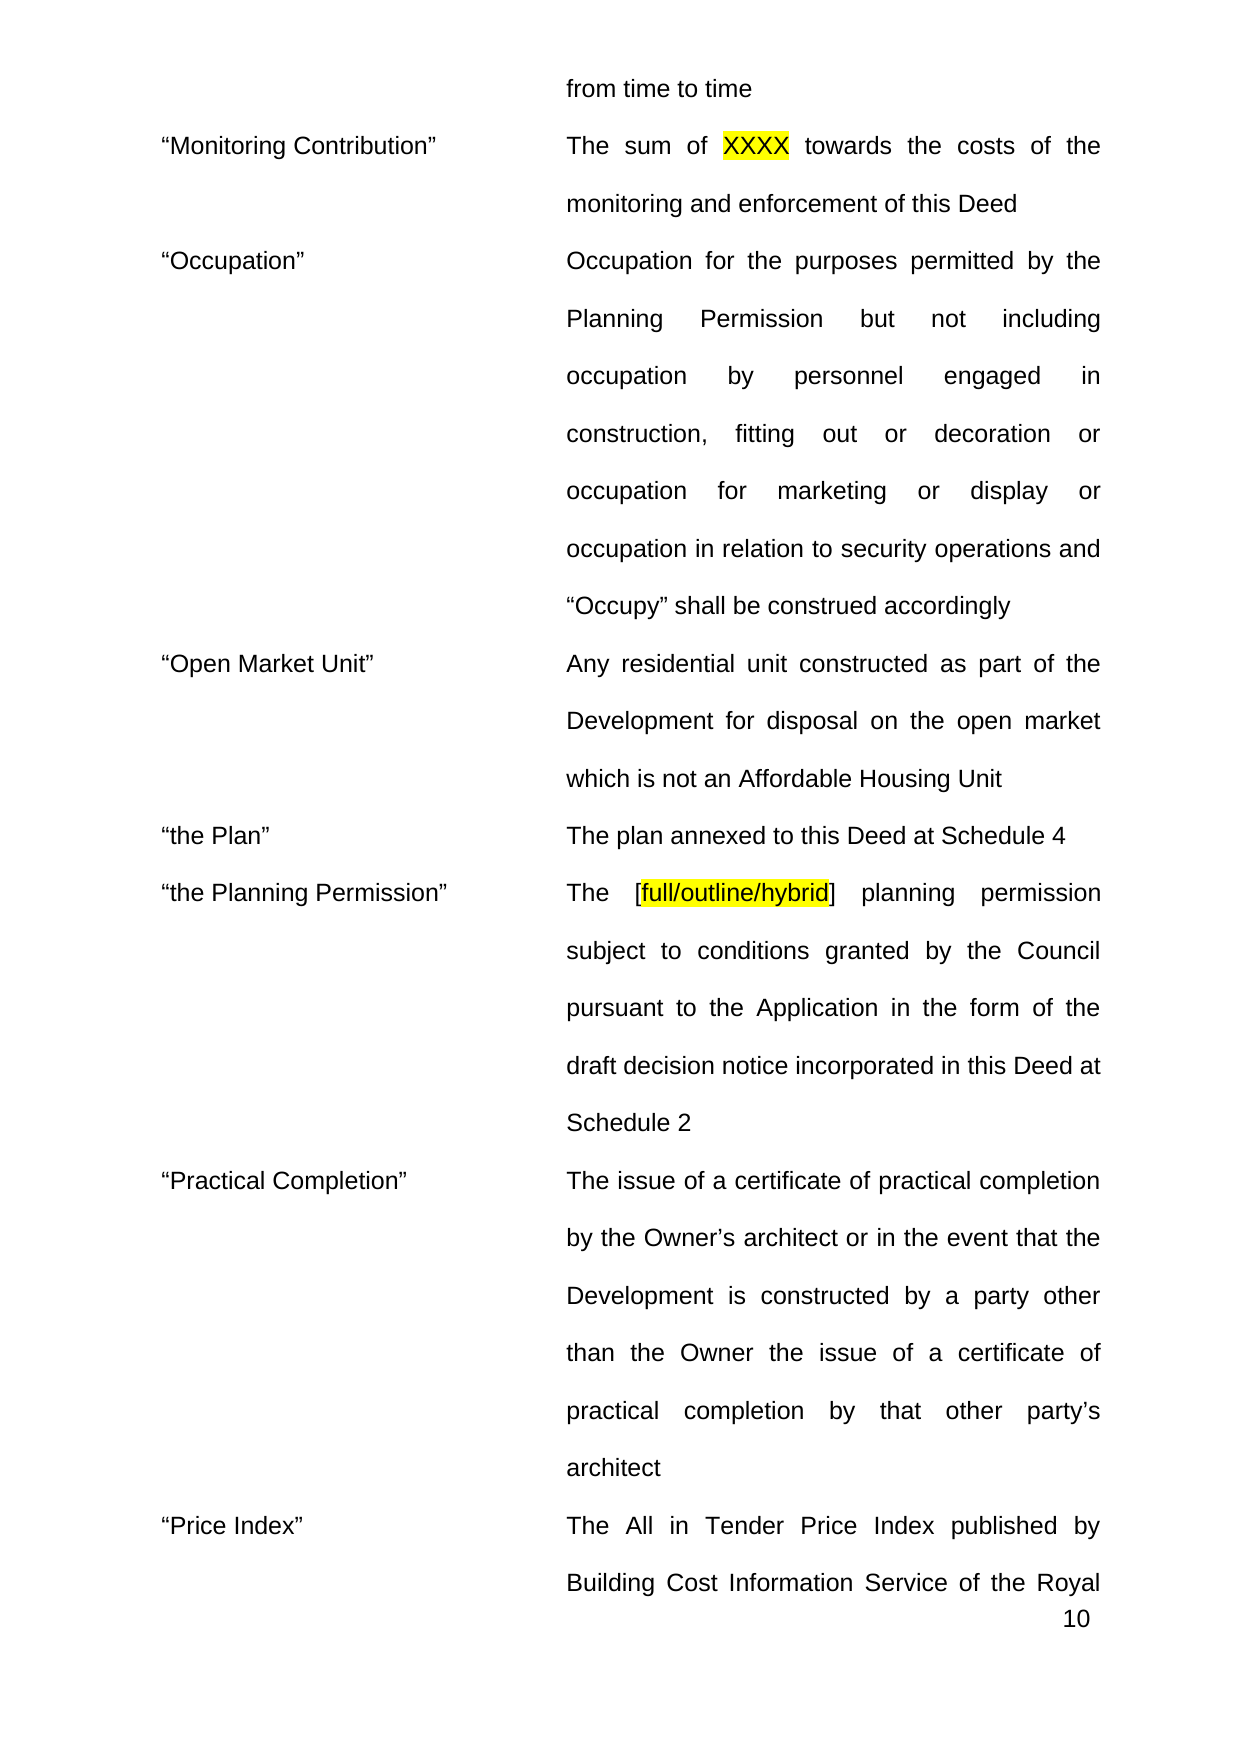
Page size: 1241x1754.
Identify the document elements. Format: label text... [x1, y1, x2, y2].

table_cell The plan annexed to this Deed at Schedule 4 [555, 821, 1113, 878]
table_cell The [full/outline/hybrid] planning permission subject to conditions granted by the Council pursuant to the Application in the form of the draft decision notice incorporated in this Deed at Schedule 2 [555, 879, 1113, 1166]
table_cell “the Planning Permission” [150, 879, 555, 1166]
table_cell The All in Tender Price Index published by Building Cost Information Service of the Royal [555, 1511, 1113, 1597]
table_cell “the Plan” [150, 821, 555, 878]
table_cell “Monitoring Contribution” “Occupation” [150, 74, 555, 649]
table_cell “Practical Completion” [150, 1166, 555, 1511]
table_cell from time to time The sum of XXXX towards the costs of the monitoring and enforcement of this Deed Occupation for the purposes permitted by the Planning Permission but not including occupation by personnel engaged in construction, fitting out or decoration or occupation for marketing or display or occupation in relation to security operations and “Occupy” shall be construed accordingly [555, 74, 1113, 649]
table_cell The issue of a certificate of practical completion by the Owner’s architect or in the event that the Development is constructed by a party other than the Owner the issue of a certificate of practical completion by that other party’s architect [555, 1166, 1113, 1511]
table_cell Any residential unit constructed as part of the Development for disposal on the open market which is not an Affordable Housing Unit [555, 649, 1113, 821]
table_cell “Price Index” [150, 1511, 555, 1597]
table_cell “Open Market Unit” [150, 649, 555, 821]
